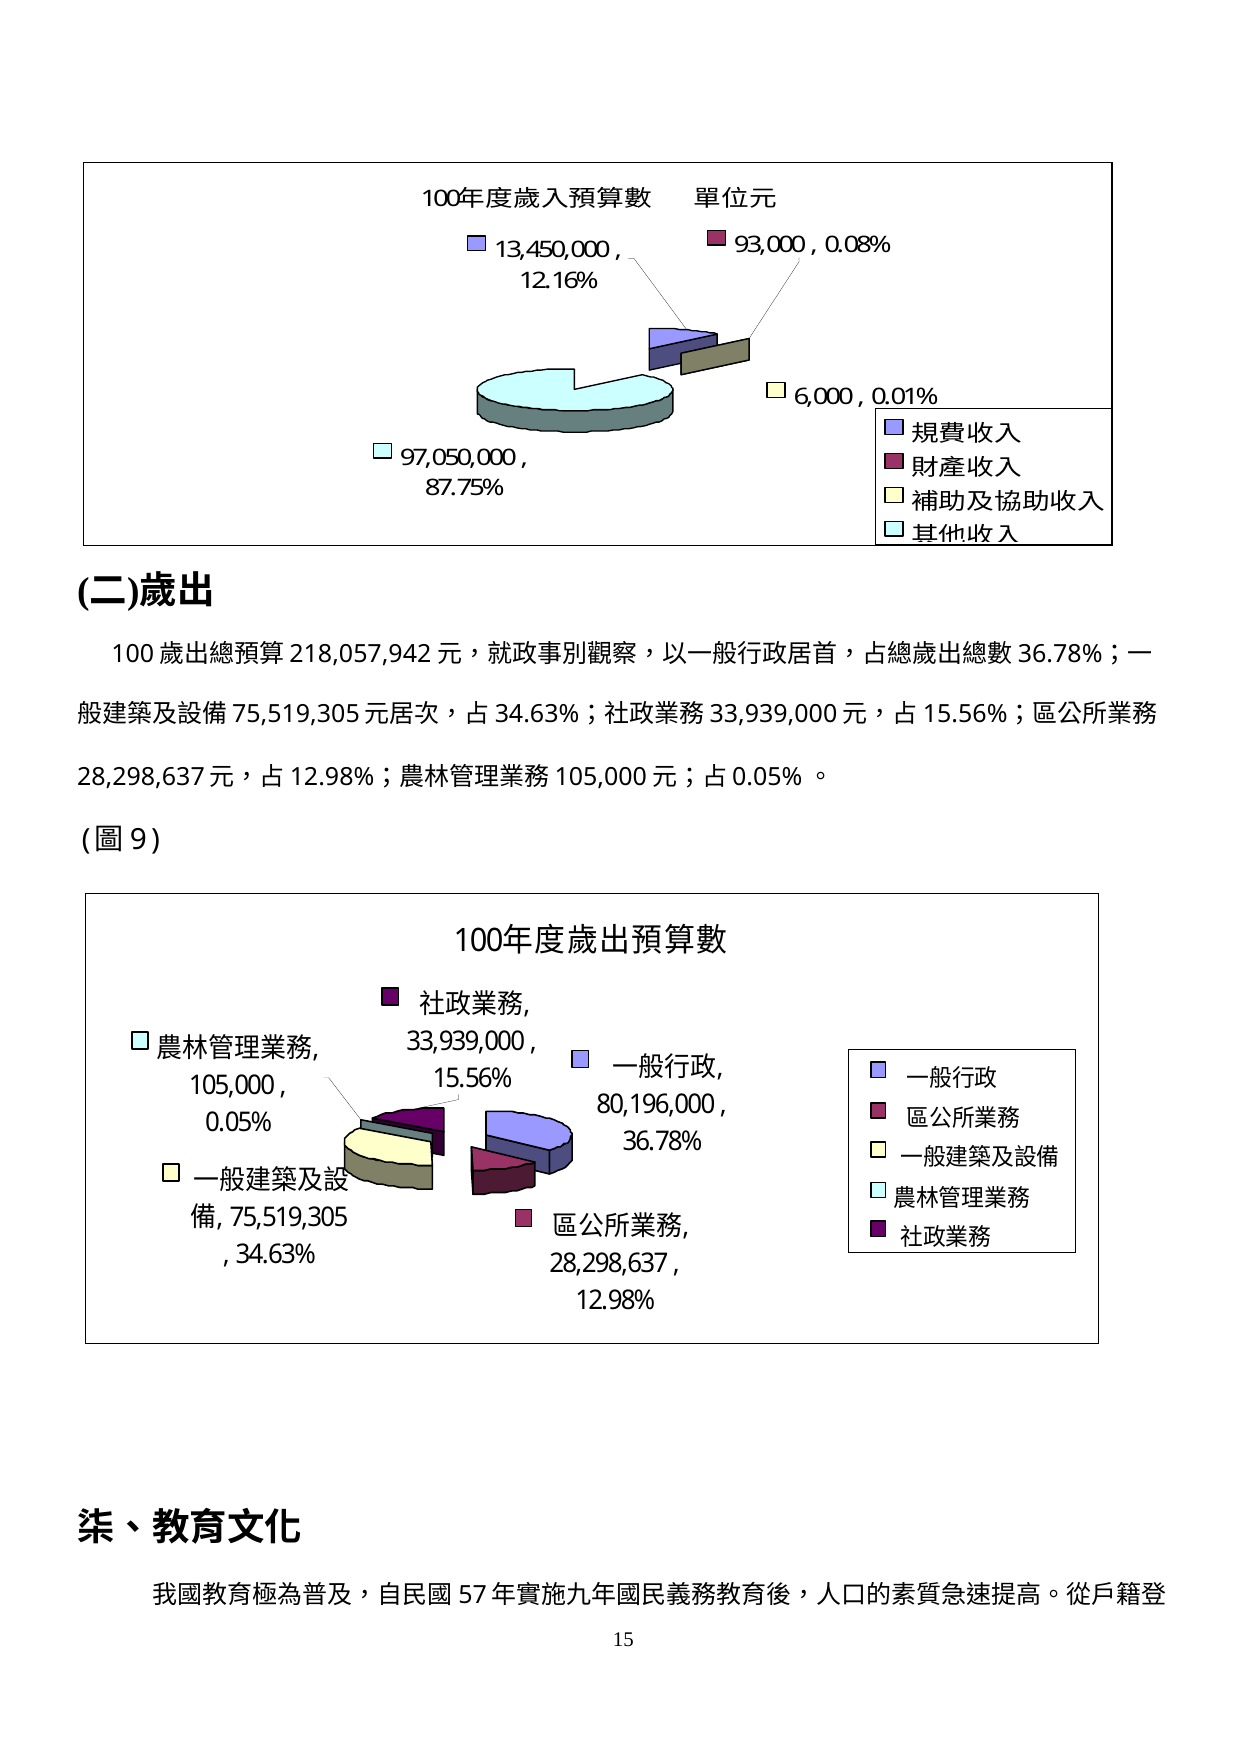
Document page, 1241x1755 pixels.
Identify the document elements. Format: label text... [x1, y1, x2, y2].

text 我國教育極為普及，自民國57年實施九年國民義務教育後，人口的素質急速提高。從戶籍登記之教育程度顯示出來，100年底滿15歲以上人口，識字者100年底共有56,713人，佔全區總人口81.93 ％。而其中博士141人佔人口數0.2%及研究所1,961人佔人口數2.83％，大學10,597 人佔人口數15.31 ％，專科6,958 人佔人口數10.05 ％，高中、職20,740 人佔人口數29.96％ ，國中、初職7,839人佔人口數11.32％，小學8,278 人佔人口數11.96％，自修199人佔人口數0.29％，不識字者為1,298 人佔人口數1.88％ ；其中不識字者隨人口年齡遞減而減少，教育普及確實使國民識字率增加。 [77, 1545, 1169, 1608]
text (二)歲出 [77, 545, 1169, 608]
text (圖9) [77, 795, 1169, 858]
text 100歲出總預算218,057,942 元，就政事別觀察，以一般行政居首，占總歲出總數36.78%；一般建築及設備75,519,305元居次，占34.63%；社政業務33,939,000元，占 15.56%；區公所業務28,298,637元，占12.98%；農林管理業務105,000元；占0.05% 。 [77, 608, 1169, 795]
text 柒、教育文化 [77, 1483, 1169, 1545]
